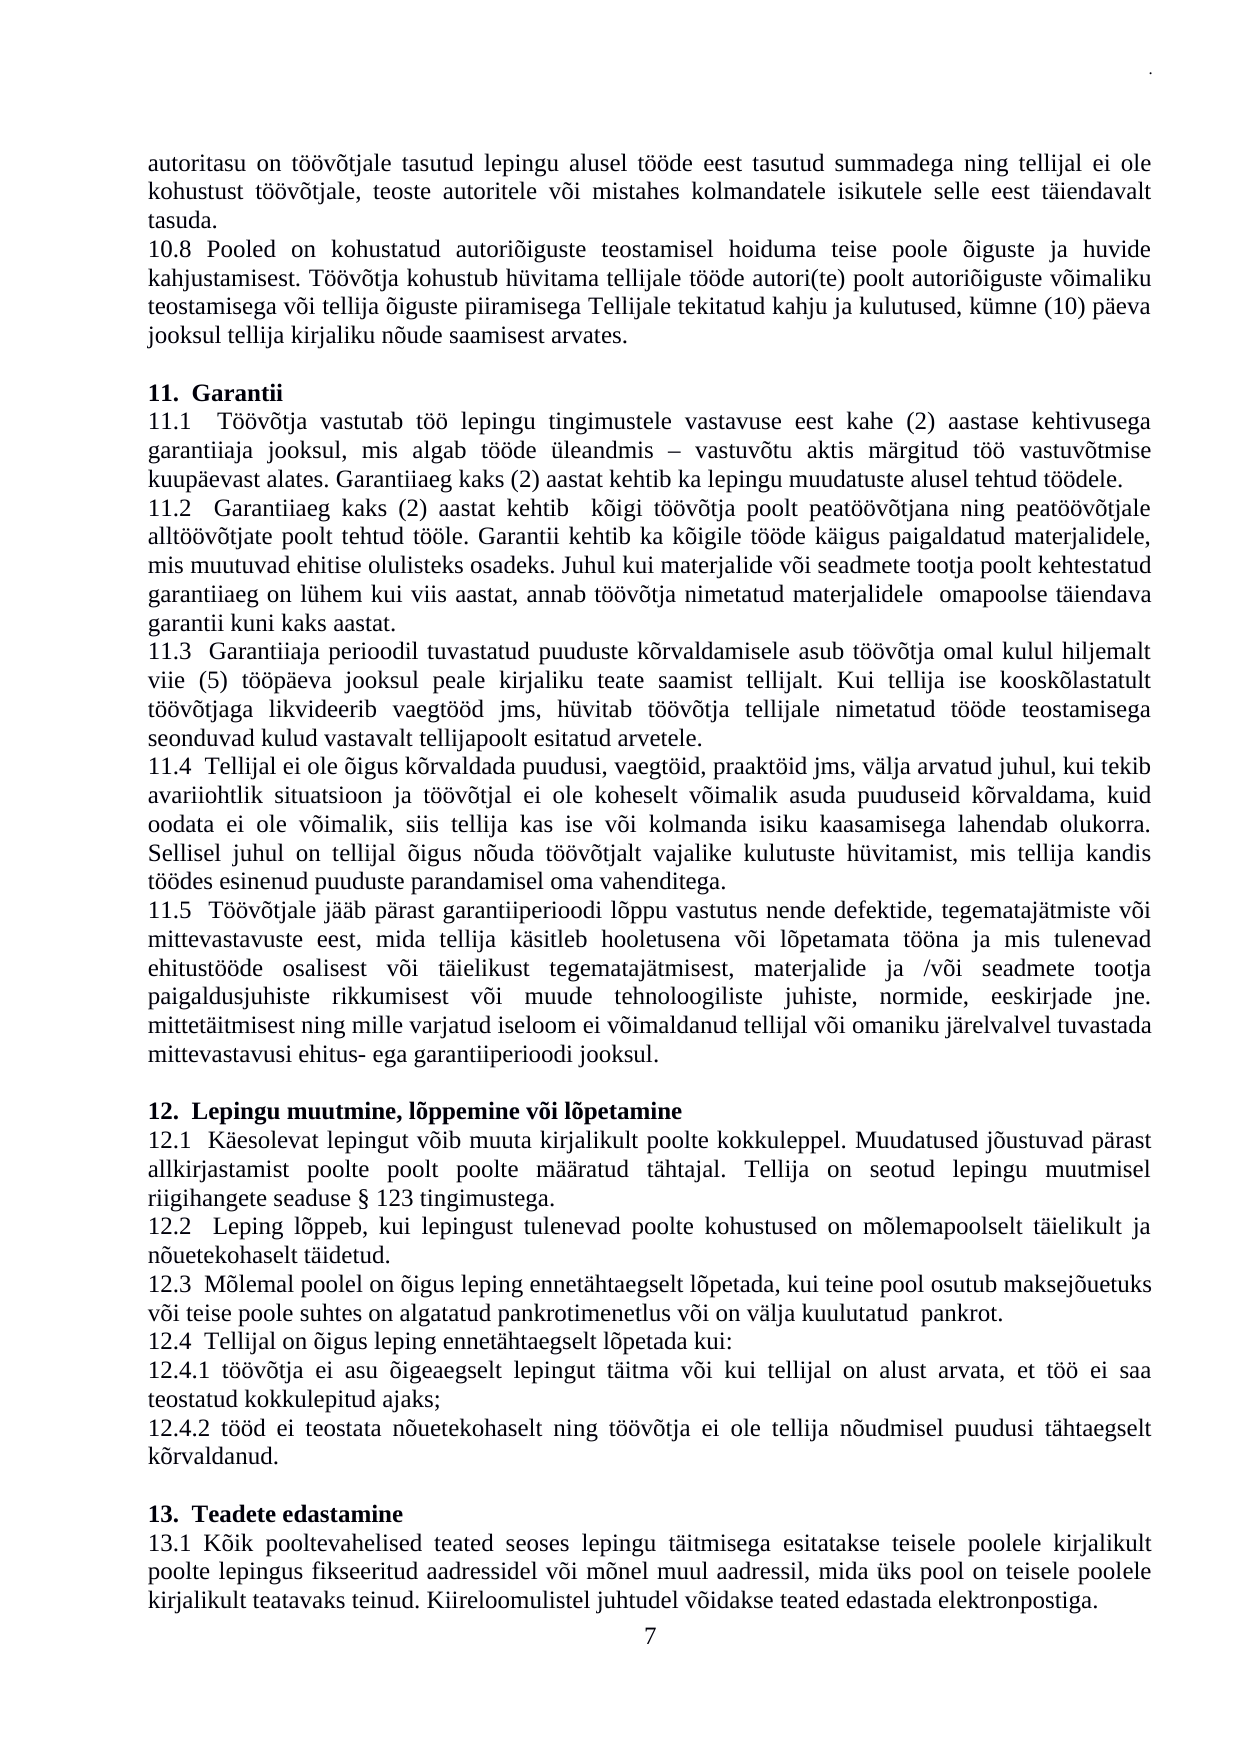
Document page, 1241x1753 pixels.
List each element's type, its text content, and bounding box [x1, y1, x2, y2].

list autoritasu on töövõtjale tasutud lepingu alusel tööde eest tasutud summadega ning tellijal ei ole kohustust töövõtjale, teoste autoritele või mistahes kolmandatele isikutele selle eest täiendavalt tasuda. [148, 148, 1152, 234]
list 13. Teadete edastamine [148, 1499, 1152, 1528]
text 11.1 Töövõtja vastutab töö lepingu tingimustele vastavuse eest kahe (2) aastase kehtivusega garantiiaja jooksul, mis algab tööde üleandmis – vastuvõtu aktis märgitud töö vastuvõtmise kuupäevast alates. Garantiiaeg kaks (2) aastat kehtib ka lepingu muudatuste alusel tehtud töödele. [148, 406, 1152, 493]
list 12.2 Leping lõppeb, kui lepingust tulenevad poolte kohustused on mõlemapoolselt täielikult ja nõuetekohaselt täidetud. [148, 1211, 1152, 1269]
list 12.4.1 töövõtja ei asu õigeaegselt lepingut täitma või kui tellijal on alust arvata, et töö ei saa teostatud kokkulepitud ajaks; [148, 1355, 1152, 1413]
list 13.1 Kõik pooltevahelised teated seoses lepingu täitmisega esitatakse teisele poolele kirjalikult poolte lepingus fikseeritud aadressidel või mõnel muul aadressil, mida üks pool on teisele poolele kirjalikult teatavaks teinud. Kiireloomulistel juhtudel võidakse teated edastada elektronpostiga. [148, 1528, 1152, 1614]
text 11.3 Garantiiaja perioodil tuvastatud puuduste kõrvaldamisele asub töövõtja omal kulul hiljemalt viie (5) tööpäeva jooksul peale kirjaliku teate saamist tellijalt. Kui tellija ise kooskõlastatult töövõtjaga likvideerib vaegtööd jms, hüvitab töövõtja tellijale nimetatud tööde teostamisega seonduvad kulud vastavalt tellijapoolt esitatud arvetele. [148, 636, 1152, 751]
list 12.4 Tellijal on õigus leping ennetähtaegselt lõpetada kui: [148, 1326, 1152, 1355]
text 11.4 Tellijal ei ole õigus kõrvaldada puudusi, vaegtöid, praaktöid jms, välja arvatud juhul, kui tekib avariiohtlik situatsioon ja töövõtjal ei ole koheselt võimalik asuda puuduseid kõrvaldama, kuid oodata ei ole võimalik, siis tellija kas ise või kolmanda isiku kaasamisega lahendab olukorra. Sellisel juhul on tellijal õigus nõuda töövõtjalt vajalike kulutuste hüvitamist, mis tellija kandis töödes esinenud puuduste parandamisel oma vahenditega. [148, 751, 1152, 895]
list 12. Lepingu muutmine, lõppemine või lõpetamine [148, 1096, 1152, 1125]
list 12.3 Mõlemal poolel on õigus leping ennetähtaegselt lõpetada, kui teine pool osutub maksejõuetuks või teise poole suhtes on algatatud pankrotimenetlus või on välja kuulutatud pankrot. [148, 1269, 1152, 1326]
text 11.2 Garantiiaeg kaks (2) aastat kehtib kõigi töövõtja poolt peatöövõtjana ning peatöövõtjale alltöövõtjate poolt tehtud tööle. Garantii kehtib ka kõigile tööde käigus paigaldatud materjalidele, mis muutuvad ehitise olulisteks osadeks. Juhul kui materjalide või seadmete tootja poolt kehtestatud garantiiaeg on lühem kui viis aastat, annab töövõtja nimetatud materjalidele omapoolse täiendava garantii kuni kaks aastat. [148, 493, 1152, 636]
list 12.4.2 tööd ei teostata nõuetekohaselt ning töövõtja ei ole tellija nõudmisel puudusi tähtaegselt kõrvaldanud. [148, 1413, 1152, 1470]
list 10.8 Pooled on kohustatud autoriõiguste teostamisel hoiduma teise poole õiguste ja huvide kahjustamisest. Töövõtja kohustub hüvitama tellijale tööde autori(te) poolt autoriõiguste võimaliku teostamisega või tellija õiguste piiramisega Tellijale tekitatud kahju ja kulutused, kümne (10) päeva jooksul tellija kirjaliku nõude saamisest arvates. [148, 234, 1152, 349]
list 12.1 Käesolevat lepingut võib muuta kirjalikult poolte kokkuleppel. Muudatused jõustuvad pärast allkirjastamist poolte poolt poolte määratud tähtajal. Tellija on seotud lepingu muutmisel riigihangete seaduse § 123 tingimustega. [148, 1125, 1152, 1211]
text 11.5 Töövõtjale jääb pärast garantiiperioodi lõppu vastutus nende defektide, tegematajätmiste või mittevastavuste eest, mida tellija käsitleb hooletusena või lõpetamata tööna ja mis tulenevad ehitustööde osalisest või täielikust tegematajätmisest, materjalide ja /või seadmete tootja paigaldusjuhiste rikkumisest või muude tehnoloogiliste juhiste, normide, eeskirjade jne. mittetäitmisest ning mille varjatud iseloom ei võimaldanud tellijal või omaniku järelvalvel tuvastada mittevastavusi ehitus- ega garantiiperioodi jooksul. [148, 895, 1152, 1068]
list 11. Garantii [148, 378, 1152, 406]
